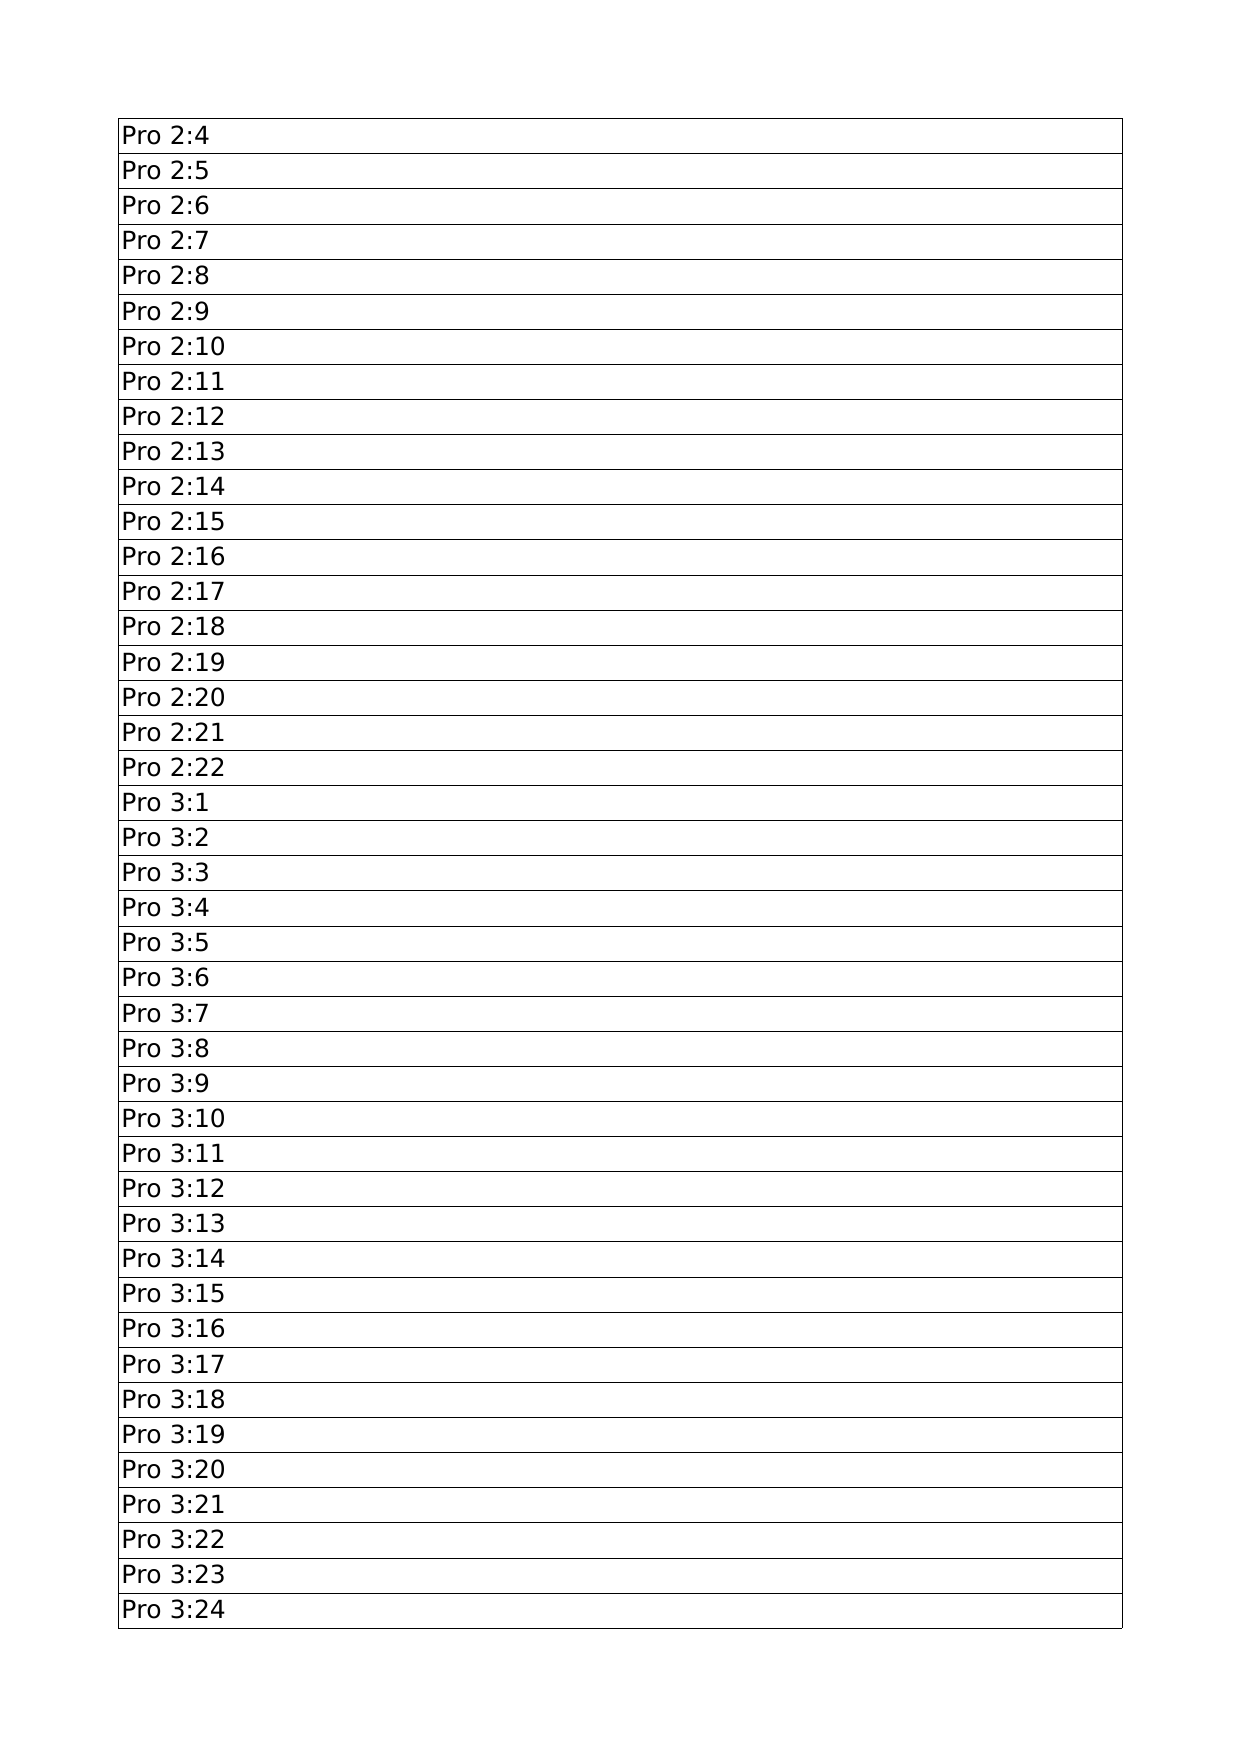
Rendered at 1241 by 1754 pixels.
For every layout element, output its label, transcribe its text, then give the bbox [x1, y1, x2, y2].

table_cell Pro 3:11 [119, 1137, 1122, 1171]
table_cell Pro 3:1 [119, 786, 1122, 820]
table_cell Pro 2:22 [119, 751, 1122, 785]
table_cell Pro 3:2 [119, 821, 1122, 855]
table_cell Pro 3:13 [119, 1207, 1122, 1241]
table_cell Pro 3:6 [119, 962, 1122, 996]
table_cell Pro 2:18 [119, 611, 1122, 645]
table_cell Pro 3:23 [119, 1559, 1122, 1592]
table_cell Pro 2:19 [119, 646, 1122, 680]
table_cell Pro 2:14 [119, 470, 1122, 504]
table_cell Pro 3:19 [119, 1418, 1122, 1452]
table_cell Pro 3:22 [119, 1523, 1122, 1557]
table_cell Pro 3:14 [119, 1242, 1122, 1277]
table_cell Pro 2:4 [119, 119, 1122, 153]
table_cell Pro 3:16 [119, 1313, 1122, 1347]
table_cell Pro 2:20 [119, 681, 1122, 715]
table_cell Pro 2:15 [119, 505, 1122, 539]
table_cell Pro 3:3 [119, 856, 1122, 890]
table_cell Pro 3:4 [119, 891, 1122, 926]
table_cell Pro 2:5 [119, 154, 1122, 188]
table_cell Pro 3:7 [119, 997, 1122, 1031]
table_cell Pro 3:24 [119, 1594, 1122, 1628]
table_cell Pro 3:15 [119, 1278, 1122, 1312]
table_cell Pro 2:11 [119, 365, 1122, 399]
table_cell Pro 3:8 [119, 1032, 1122, 1066]
table_cell Pro 3:17 [119, 1348, 1122, 1382]
table_cell Pro 2:21 [119, 716, 1122, 750]
table_cell Pro 2:16 [119, 540, 1122, 574]
table_cell Pro 2:9 [119, 295, 1122, 329]
table_cell Pro 2:10 [119, 330, 1122, 364]
table_cell Pro 2:17 [119, 576, 1122, 609]
table_cell Pro 2:7 [119, 225, 1122, 258]
table_cell Pro 2:13 [119, 435, 1122, 469]
table_cell Pro 2:6 [119, 189, 1122, 223]
table_cell Pro 3:12 [119, 1172, 1122, 1206]
table_cell Pro 2:8 [119, 260, 1122, 294]
table_cell Pro 3:5 [119, 927, 1122, 961]
table_cell Pro 3:21 [119, 1488, 1122, 1522]
table_cell Pro 3:20 [119, 1453, 1122, 1487]
table_cell Pro 3:10 [119, 1102, 1122, 1136]
table_cell Pro 2:12 [119, 400, 1122, 434]
table_cell Pro 3:9 [119, 1067, 1122, 1101]
table_cell Pro 3:18 [119, 1383, 1122, 1417]
